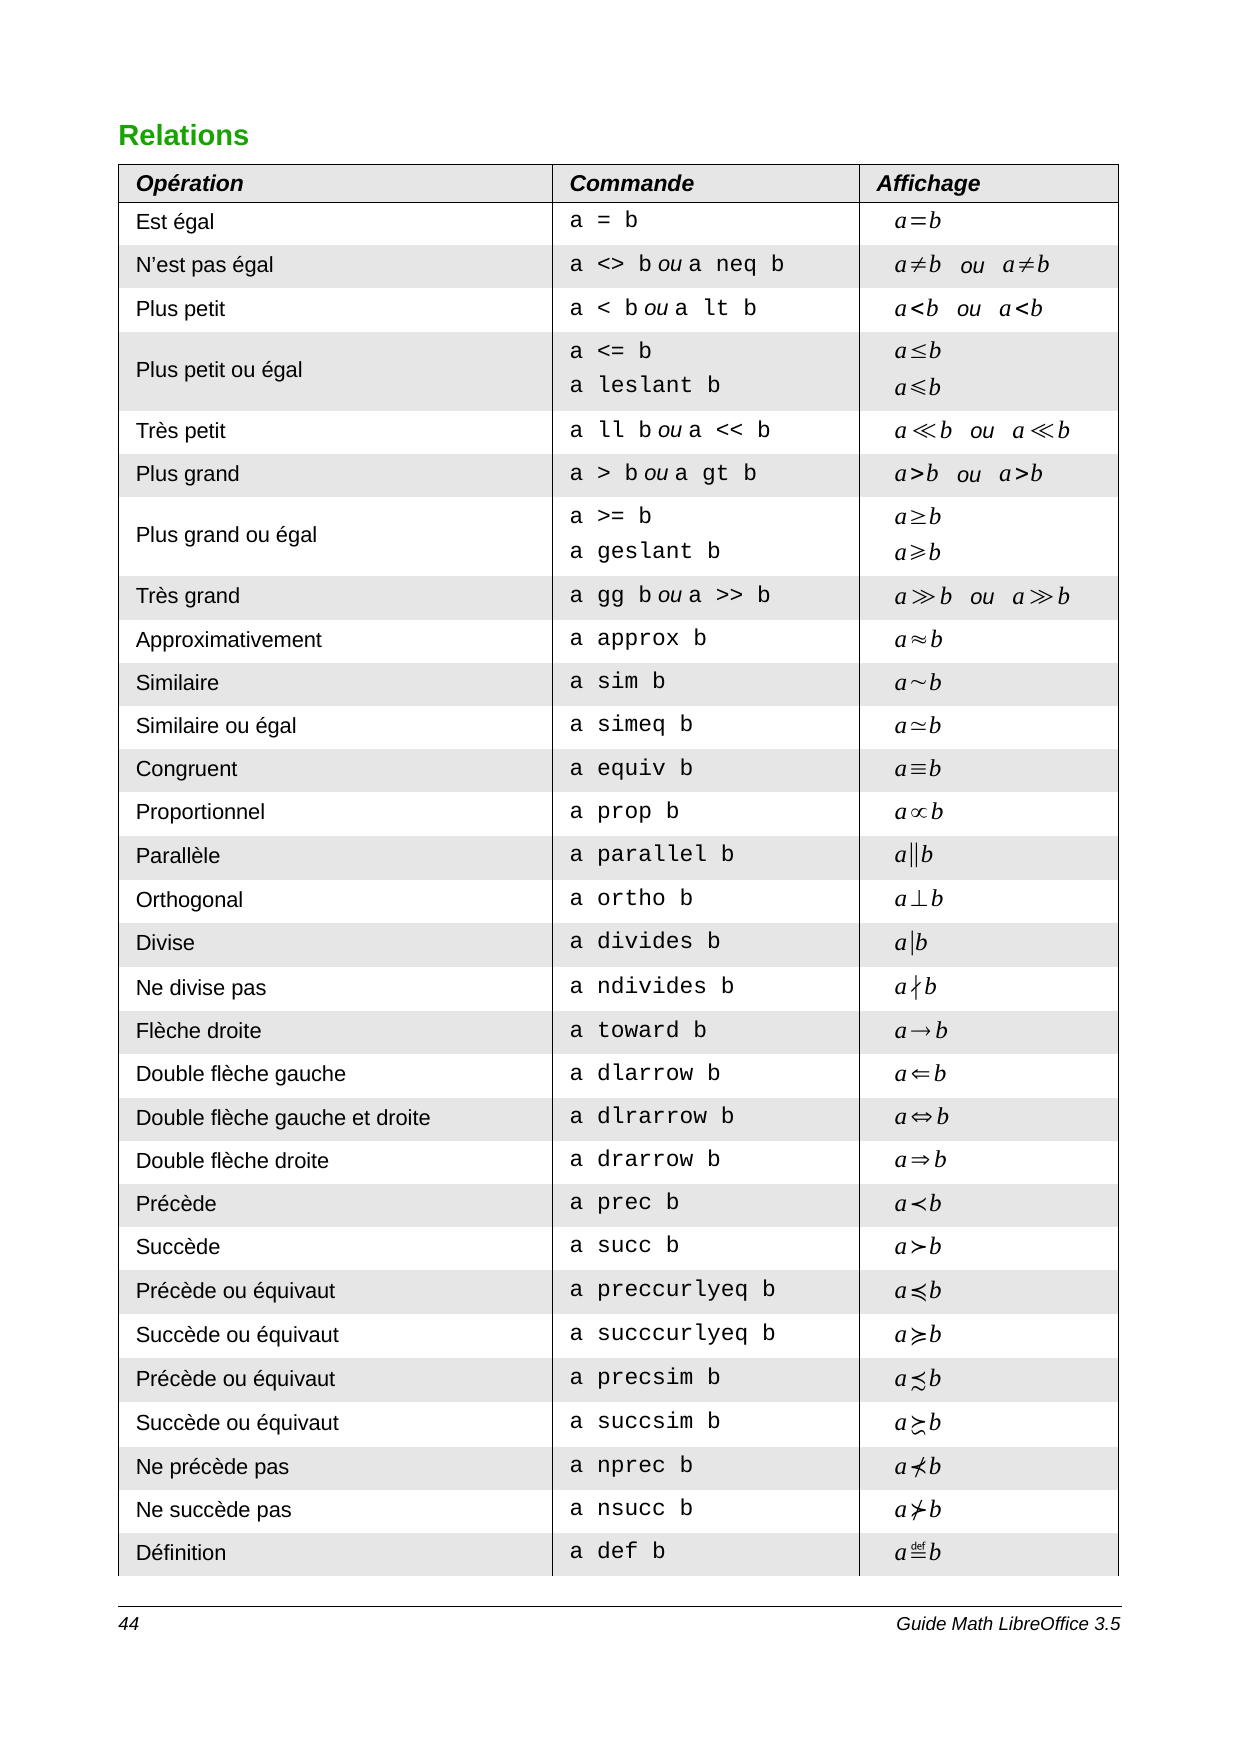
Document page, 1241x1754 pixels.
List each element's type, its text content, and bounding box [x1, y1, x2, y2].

table_cell [860, 1490, 1118, 1533]
table_cell ou [860, 576, 1118, 620]
table_cell Succède ou équivaut [119, 1314, 552, 1358]
table_cell [860, 1270, 1118, 1314]
table_cell [860, 620, 1118, 663]
table_cell [860, 836, 1118, 880]
table_cell a preccurlyeq b [553, 1270, 859, 1314]
table_cell [860, 1011, 1118, 1054]
subtitle Relations [118, 118, 1122, 152]
table_cell Ne succède pas [119, 1490, 552, 1533]
table_cell [860, 1533, 1118, 1576]
table_cell Similaire ou égal [119, 706, 552, 749]
table_cell [860, 1184, 1118, 1227]
table_cell [860, 923, 1118, 967]
table_cell a parallel b [553, 836, 859, 880]
table_cell [860, 967, 1118, 1011]
table_cell Double flèche droite [119, 1141, 552, 1184]
table_cell [860, 498, 1118, 576]
table_cell Plus grand ou égal [119, 498, 552, 576]
table_cell Définition [119, 1533, 552, 1576]
table_cell N’est pas égal [119, 245, 552, 288]
table_cell Ne divise pas [119, 967, 552, 1011]
table_header Affichage [860, 165, 1118, 202]
table_cell [860, 203, 1118, 245]
table_cell a prec b [553, 1184, 859, 1227]
table_cell [860, 663, 1118, 706]
table_cell Similaire [119, 663, 552, 706]
table_cell Plus petit ou égal [119, 332, 552, 411]
table_cell a < b ou a lt b [553, 289, 859, 332]
table_cell Très petit [119, 411, 552, 454]
table_cell Ne précède pas [119, 1447, 552, 1490]
table_cell [860, 1055, 1118, 1098]
table_cell [860, 1098, 1118, 1141]
table_cell Proportionnel [119, 793, 552, 836]
table_cell a succcurlyeq b [553, 1314, 859, 1358]
table_cell a ll b ou a << b [553, 411, 859, 454]
table_cell a equiv b [553, 749, 859, 792]
table_cell Approximativement [119, 620, 552, 663]
table_cell a nsucc b [553, 1490, 859, 1533]
table_cell a prop b [553, 793, 859, 836]
table_cell a dlrarrow b [553, 1098, 859, 1141]
table_cell a dlarrow b [553, 1055, 859, 1098]
table_cell [860, 749, 1118, 792]
table_cell ou [860, 454, 1118, 497]
table_cell a precsim b [553, 1358, 859, 1402]
table_cell a succsim b [553, 1403, 859, 1447]
table_cell Plus grand [119, 454, 552, 497]
table_cell a drarrow b [553, 1141, 859, 1184]
table_cell [860, 332, 1118, 411]
table_cell Précède ou équivaut [119, 1358, 552, 1402]
table_cell Divise [119, 923, 552, 967]
table_cell Précède ou équivaut [119, 1270, 552, 1314]
table_cell a = b [553, 203, 859, 245]
table_cell ou [860, 289, 1118, 332]
table_cell a <> b ou a neq b [553, 245, 859, 288]
table_cell [860, 1227, 1118, 1270]
table_cell [860, 880, 1118, 923]
table_cell Précède [119, 1184, 552, 1227]
table_cell [860, 1403, 1118, 1447]
table_cell a <= b a leslant b [553, 332, 859, 411]
table_cell Parallèle [119, 836, 552, 880]
table_cell Plus petit [119, 289, 552, 332]
table_cell Double flèche gauche [119, 1055, 552, 1098]
table_cell a ortho b [553, 880, 859, 923]
table_cell a ndivides b [553, 967, 859, 1011]
table_cell ou [860, 245, 1118, 288]
table_cell [860, 706, 1118, 749]
table_cell Orthogonal [119, 880, 552, 923]
table_cell Très grand [119, 576, 552, 620]
table_cell Congruent [119, 749, 552, 792]
table_header Opération [119, 165, 552, 202]
table_cell Succède [119, 1227, 552, 1270]
table_cell [860, 1141, 1118, 1184]
table_cell Flèche droite [119, 1011, 552, 1054]
table_cell a divides b [553, 923, 859, 967]
table_cell a succ b [553, 1227, 859, 1270]
table_cell a nprec b [553, 1447, 859, 1490]
table_cell a def b [553, 1533, 859, 1576]
table_cell a gg b ou a >> b [553, 576, 859, 620]
table_cell [860, 1314, 1118, 1358]
table_cell a approx b [553, 620, 859, 663]
table_cell [860, 793, 1118, 836]
table_cell a simeq b [553, 706, 859, 749]
table_cell ou [860, 411, 1118, 454]
table_cell a sim b [553, 663, 859, 706]
table_cell a >= b a geslant b [553, 498, 859, 576]
table_cell [860, 1358, 1118, 1402]
table_cell a toward b [553, 1011, 859, 1054]
table_cell Double flèche gauche et droite [119, 1098, 552, 1141]
table_cell a > b ou a gt b [553, 454, 859, 497]
table_cell [860, 1447, 1118, 1490]
table_header Commande [553, 165, 859, 202]
table_cell Est égal [119, 203, 552, 245]
table_cell Succède ou équivaut [119, 1403, 552, 1447]
